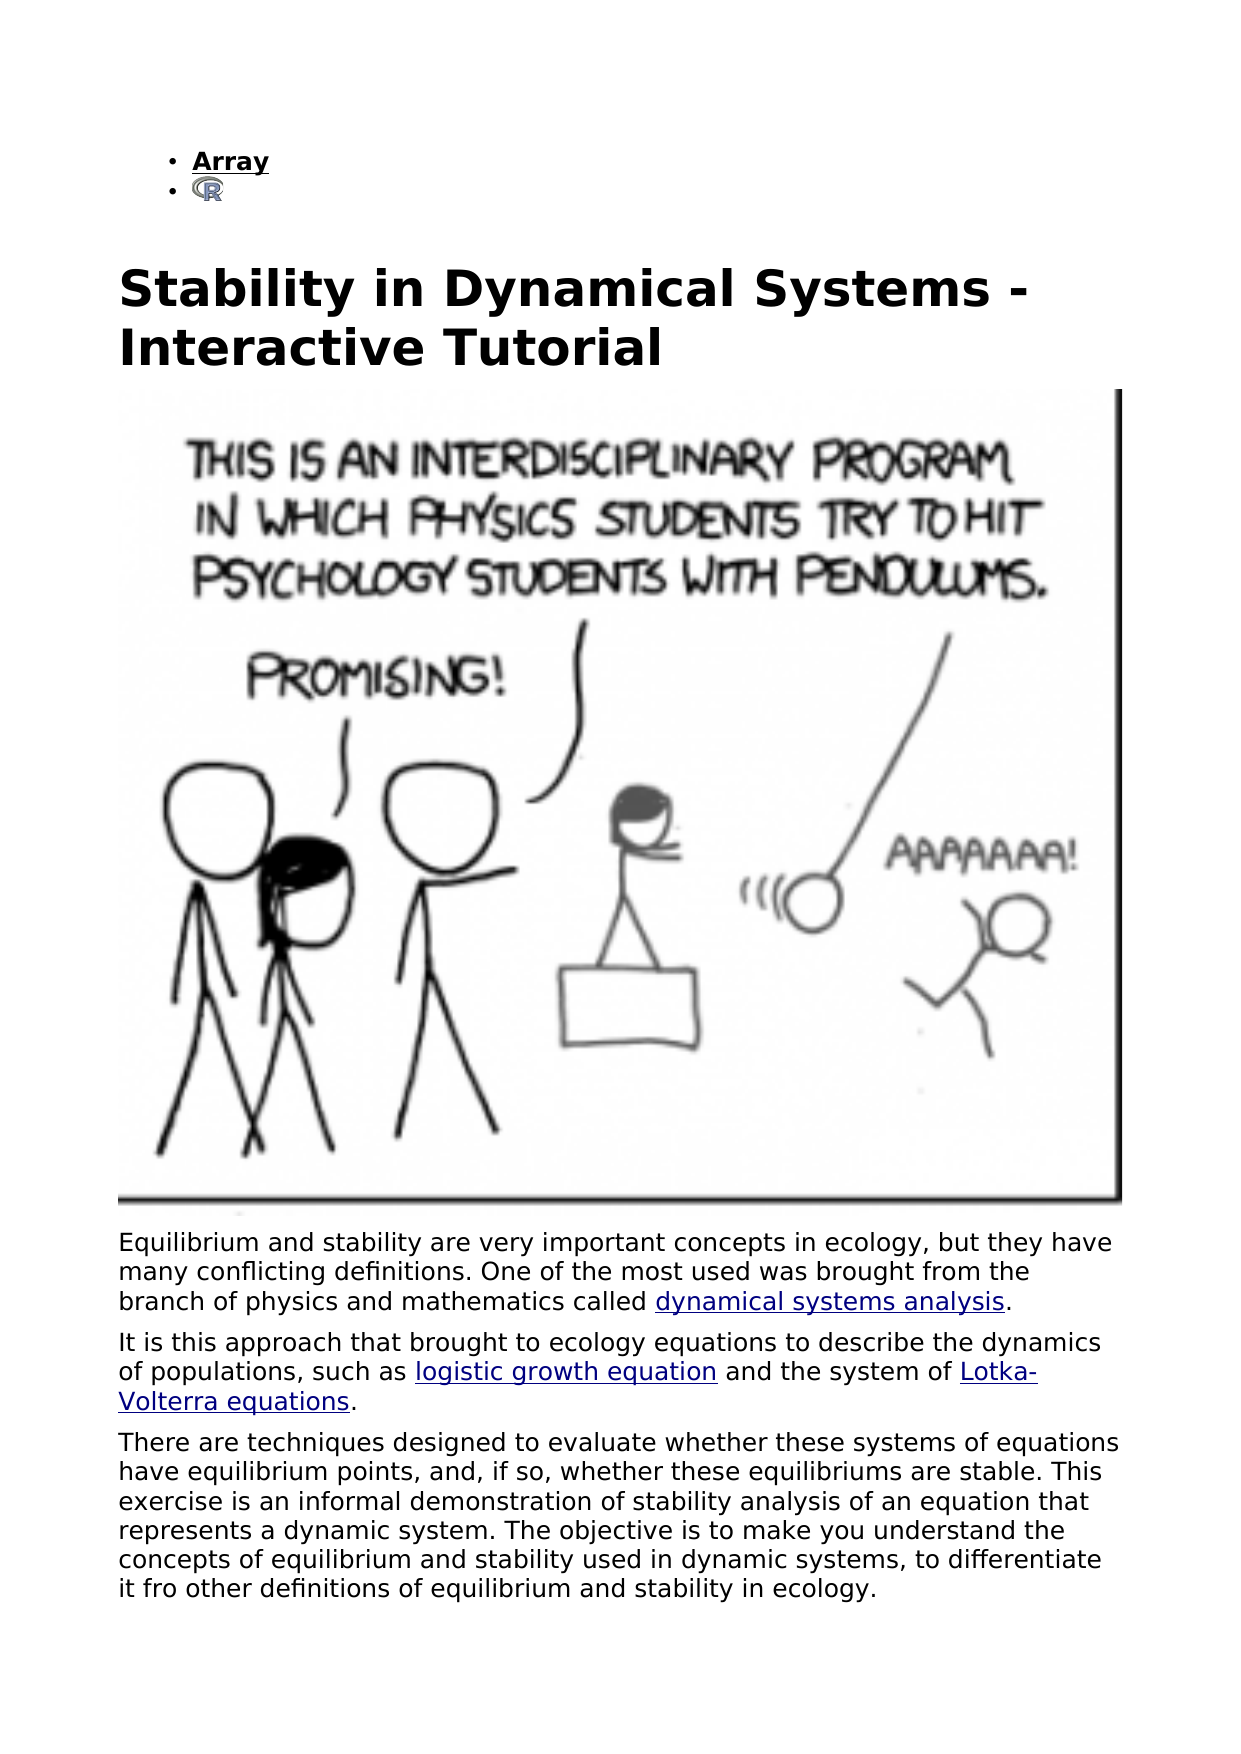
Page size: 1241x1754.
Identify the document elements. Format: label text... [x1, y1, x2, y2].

picture [118, 389, 1123, 1216]
text Equilibrium and stability are very important concepts in ecology, but they have many conflicting definitions. One of the most used was brought from the branch of physics and mathematics called dynamical systems analysis. [118, 1228, 1122, 1316]
text It is this approach that brought to ecology equations to describe the dynamics of populations, such as logistic growth equation and the system of Lotka-Volterra equations. [118, 1328, 1122, 1416]
picture [192, 176, 224, 201]
text There are techniques designed to evaluate whether these systems of equations have equilibrium points, and, if so, whether these equilibriums are stable. This exercise is an informal demonstration of stability analysis of an equation that represents a dynamic system. The objective is to make you understand the concepts of equilibrium and stability used in dynamic systems, to differentiate it fro other definitions of equilibrium and stability in ecology. [118, 1428, 1122, 1603]
list Array [177, 148, 1122, 177]
subtitle Stability in Dynamical Systems - Interactive Tutorial [118, 260, 1122, 377]
